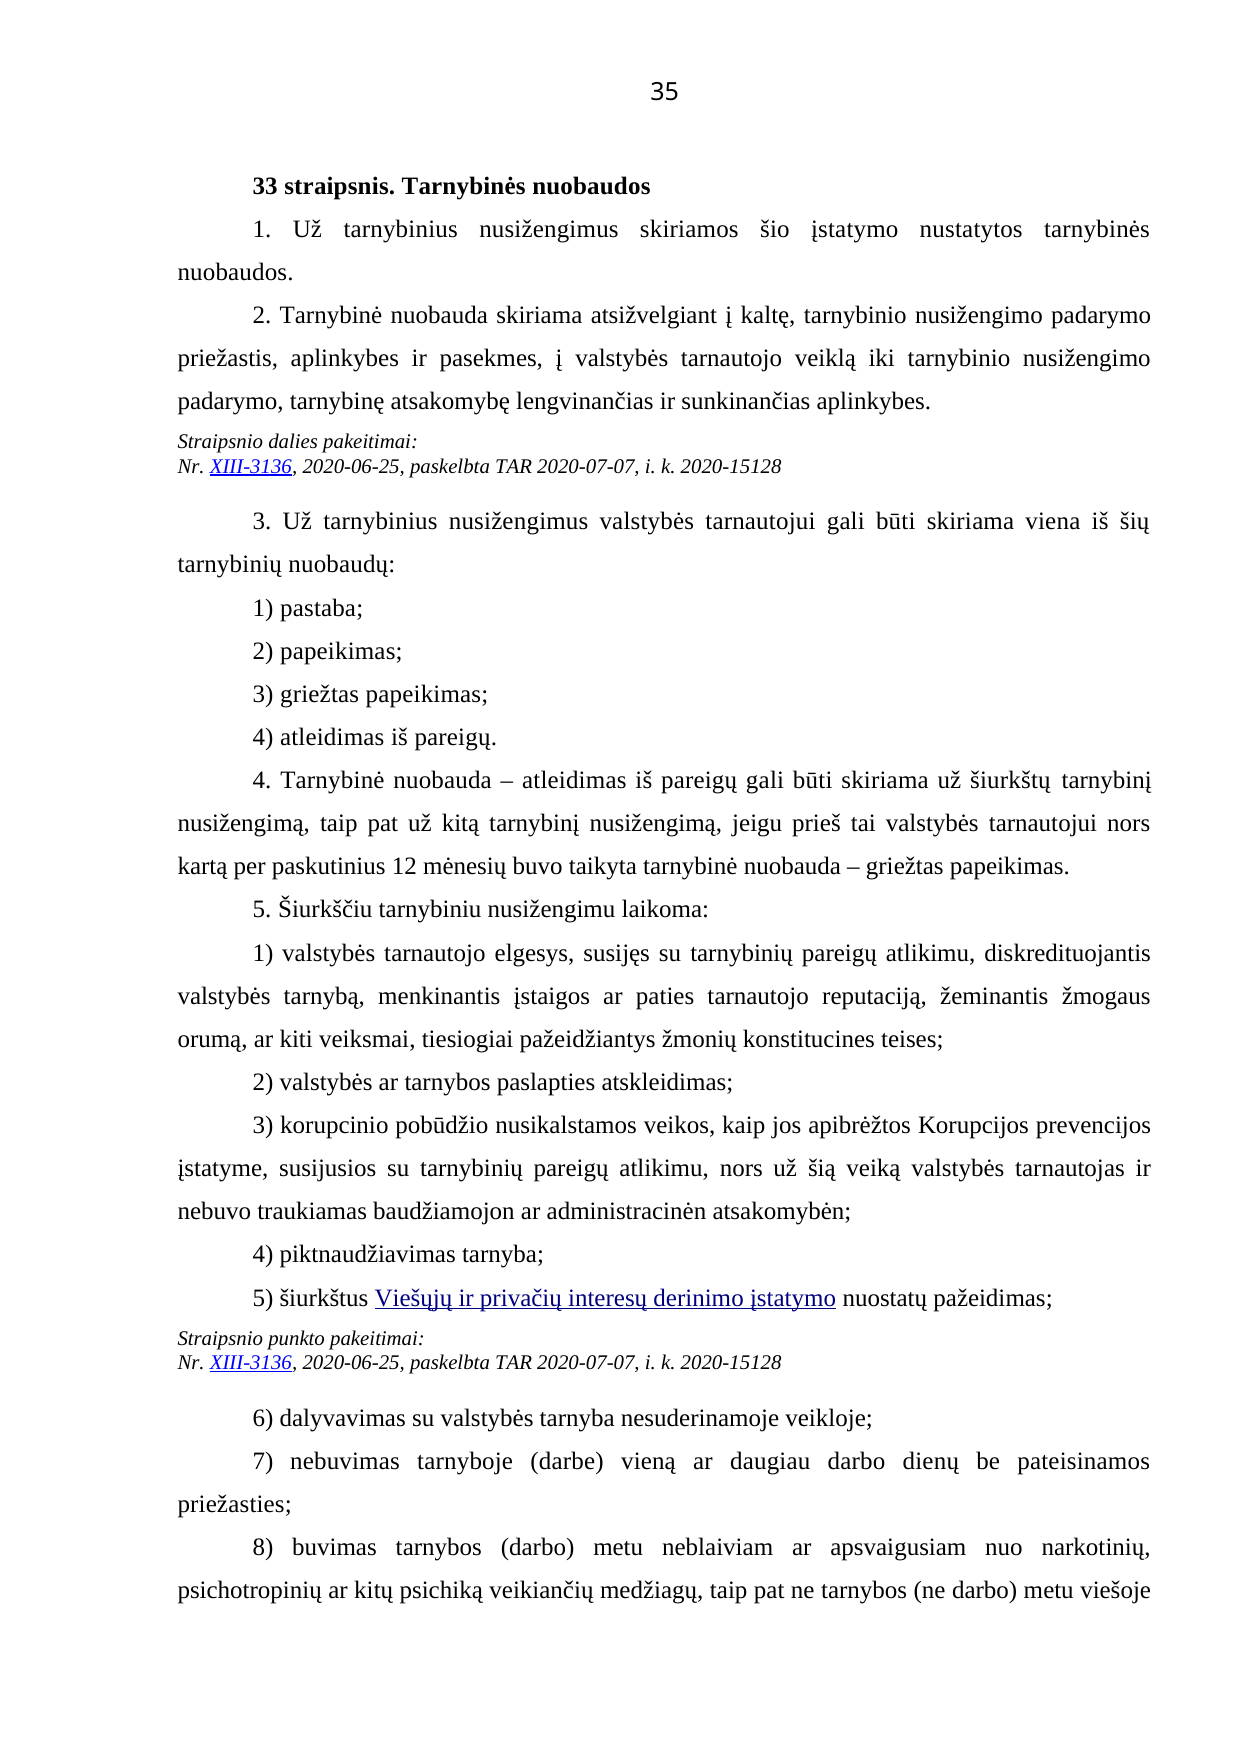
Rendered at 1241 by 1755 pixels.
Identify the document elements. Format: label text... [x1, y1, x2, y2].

text 5) šiurkštus Viešųjų ir privačių interesų derinimo įstatymo nuostatų pažeidimas; [177, 1283, 1152, 1311]
text 4) atleidimas iš pareigų. [177, 722, 1152, 751]
text Straipsnio dalies pakeitimai: [177, 429, 1152, 453]
text 2) valstybės ar tarnybos paslapties atskleidimas; [177, 1067, 1152, 1096]
text 2. Tarnybinė nuobauda skiriama atsižvelgiant į kaltę, tarnybinio nusižengimo padarymo priežastis, aplinkybes ir pasekmes, į valstybės tarnautojo veiklą iki tarnybinio nusižengimo padarymo, tarnybinę atsakomybę lengvinančias ir sunkinančias aplinkybes. [177, 300, 1152, 415]
text 3. Už tarnybinius nusižengimus valstybės tarnautojui gali būti skiriama viena iš šių tarnybinių nuobaudų: [177, 506, 1152, 578]
text 33 straipsnis. Tarnybinės nuobaudos [177, 171, 1152, 199]
text 5. Šiurkščiu tarnybiniu nusižengimu laikoma: [177, 894, 1152, 923]
text 6) dalyvavimas su valstybės tarnyba nesuderinamoje veikloje; [177, 1403, 1152, 1431]
text Straipsnio punkto pakeitimai: [177, 1326, 1152, 1350]
text 3) korupcinio pobūdžio nusikalstamos veikos, kaip jos apibrėžtos Korupcijos prevencijos įstatyme, susijusios su tarnybinių pareigų atlikimu, nors už šią veiką valstybės tarnautojas ir nebuvo traukiamas baudžiamojon ar administracinėn atsakomybėn; [177, 1110, 1152, 1225]
text 1) pastaba; [177, 593, 1152, 621]
text 2) papeikimas; [177, 636, 1152, 664]
text 1. Už tarnybinius nusižengimus skiriamos šio įstatymo nustatytos tarnybinės nuobaudos. [177, 214, 1152, 286]
text Nr. XIII-3136, 2020-06-25, paskelbta TAR 2020-07-07, i. k. 2020-15128 [177, 1350, 1152, 1374]
text 4. Tarnybinė nuobauda – atleidimas iš pareigų gali būti skiriama už šiurkštų tarnybinį nusižengimą, taip pat už kitą tarnybinį nusižengimą, jeigu prieš tai valstybės tarnautojui nors kartą per paskutinius 12 mėnesių buvo taikyta tarnybinė nuobauda – griežtas papeikimas. [177, 765, 1152, 880]
text 3) griežtas papeikimas; [177, 679, 1152, 708]
text 4) piktnaudžiavimas tarnyba; [177, 1239, 1152, 1268]
text 7) nebuvimas tarnyboje (darbe) vieną ar daugiau darbo dienų be pateisinamos priežasties; [177, 1446, 1152, 1518]
text Nr. XIII-3136, 2020-06-25, paskelbta TAR 2020-07-07, i. k. 2020-15128 [177, 453, 1152, 478]
text 8) buvimas tarnybos (darbo) metu neblaiviam ar apsvaigusiam nuo narkotinių, psichotropinių ar kitų psichiką veikiančių medžiagų, taip pat ne tarnybos (ne darbo) metu viešoje [177, 1532, 1152, 1604]
text 1) valstybės tarnautojo elgesys, susijęs su tarnybinių pareigų atlikimu, diskredituojantis valstybės tarnybą, menkinantis įstaigos ar paties tarnautojo reputaciją, žeminantis žmogaus orumą, ar kiti veiksmai, tiesiogiai pažeidžiantys žmonių konstitucines teises; [177, 938, 1152, 1053]
